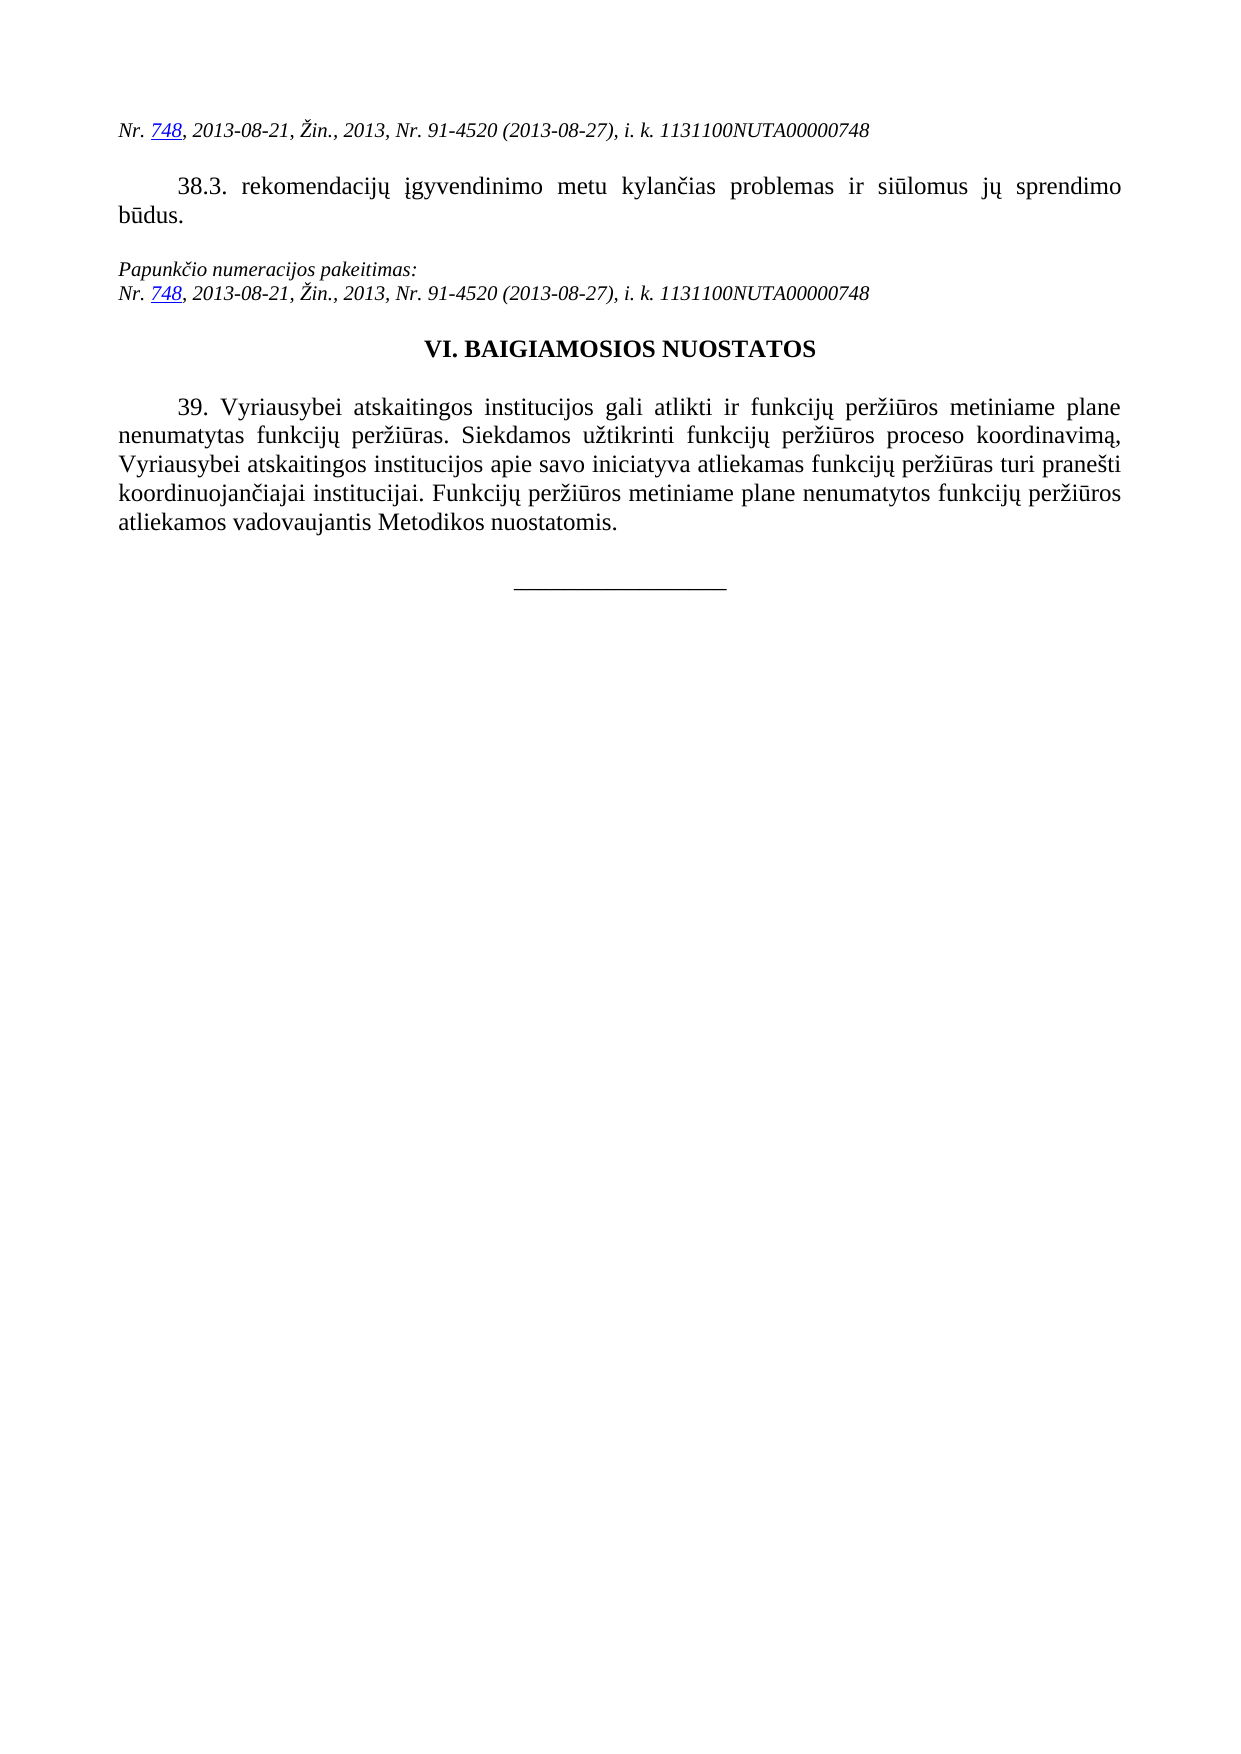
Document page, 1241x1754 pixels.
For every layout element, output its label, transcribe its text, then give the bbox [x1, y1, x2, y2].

text Nr. 748, 2013-08-21, Žin., 2013, Nr. 91-4520 (2013-08-27), i. k. 1131100NUTA00000748 [118, 118, 1122, 142]
text _________________ [118, 564, 1122, 593]
text Papunkčio numeracijos pakeitimas: [118, 257, 1122, 281]
text 38.3. rekomendacijų įgyvendinimo metu kylančias problemas ir siūlomus jų sprendimo būdus. [118, 171, 1122, 228]
text VI. BAIGIAMOSIOS NUOSTATOS [118, 334, 1122, 363]
text 39. Vyriausybei atskaitingos institucijos gali atlikti ir funkcijų peržiūros metiniame plane nenumatytas funkcijų peržiūras. Siekdamos užtikrinti funkcijų peržiūros proceso koordinavimą, Vyriausybei atskaitingos institucijos apie savo iniciatyva atliekamas funkcijų peržiūras turi pranešti koordinuojančiajai institucijai. Funkcijų peržiūros metiniame plane nenumatytos funkcijų peržiūros atliekamos vadovaujantis Metodikos nuostatomis. [118, 392, 1122, 535]
text Nr. 748, 2013-08-21, Žin., 2013, Nr. 91-4520 (2013-08-27), i. k. 1131100NUTA00000748 [118, 281, 1122, 305]
